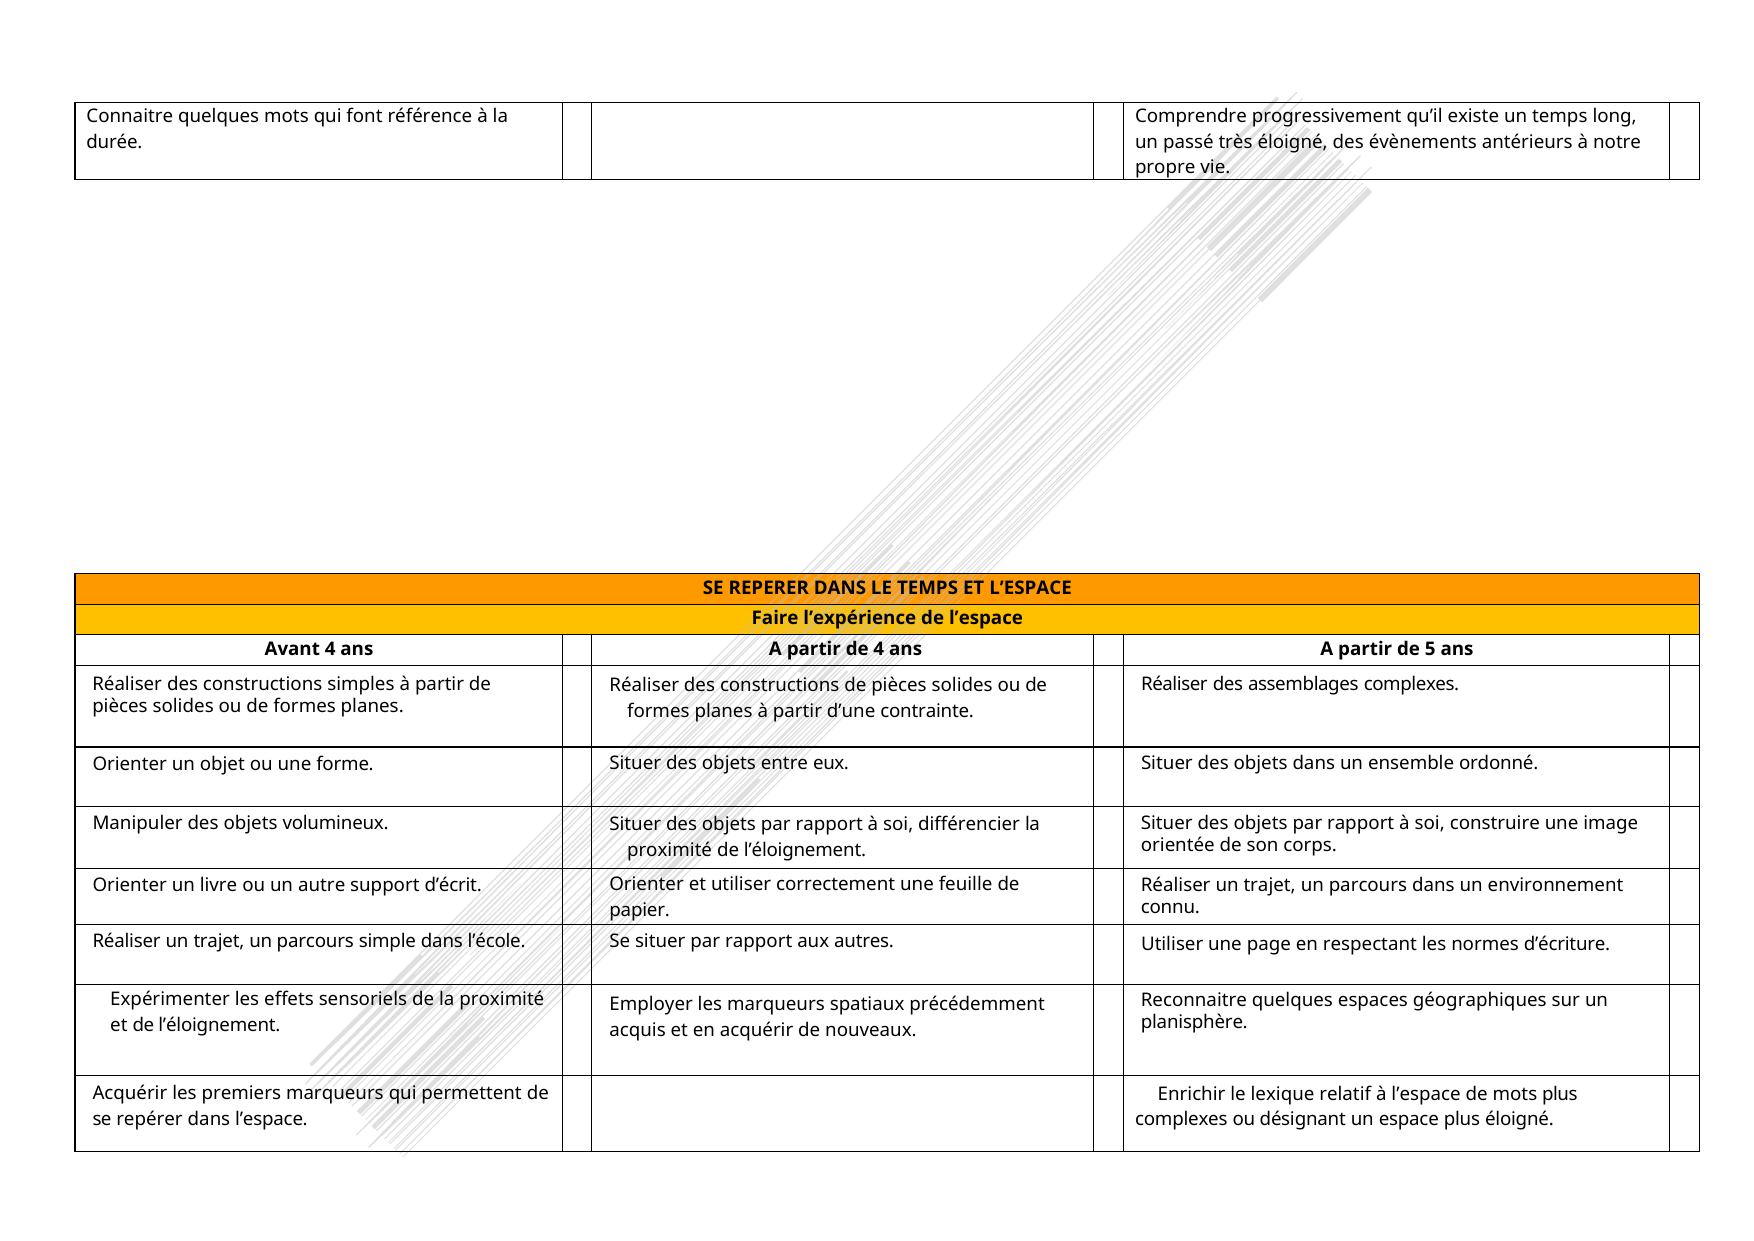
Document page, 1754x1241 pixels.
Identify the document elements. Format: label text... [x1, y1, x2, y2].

table_cell Réaliser un trajet, un parcours dans un environnement connu. [1124, 869, 1669, 924]
table_cell Connaitre quelques mots qui font référence à la durée. [76, 103, 562, 179]
table_cell [563, 103, 591, 179]
table_cell Faire l’expérience de l’espace [76, 605, 767, 634]
table_cell [1094, 869, 1123, 924]
table_cell [1094, 807, 1123, 868]
table_cell Situer des objets entre eux. [594, 766, 636, 806]
table_cell [563, 809, 591, 842]
table_cell Situer des objets par rapport à soi, différencier la proximité de l’éloignement. [603, 828, 645, 868]
table_cell Orienter un livre ou un autre support d’écrit. [76, 869, 503, 924]
table_cell Situer des objets entre eux. [756, 748, 1093, 806]
table_cell [592, 1076, 1093, 1151]
table_cell Réaliser des constructions de pièces solides ou de formes planes à partir d’une contrainte. [592, 666, 706, 746]
table_cell [563, 880, 591, 912]
table_cell Situer des objets entre eux. [592, 748, 624, 780]
table_cell Acquérir les premiers marqueurs qui permettent de se repérer dans l’espace. [397, 1095, 453, 1151]
table_cell [1670, 925, 1699, 983]
table_cell Faire l’expérience de l’espace [928, 605, 1699, 634]
table_cell [576, 909, 591, 924]
table_cell Réaliser des constructions simples à partir de pièces solides ou de formes planes. [76, 666, 562, 746]
table_cell Employer les marqueurs spatiaux précédemment acquis et en acquérir de nouveaux. [592, 985, 1093, 1075]
table_cell [1094, 635, 1123, 664]
table_cell [1670, 748, 1699, 806]
table_cell Expérimenter les effets sensoriels de la proximité et de l’éloignement. [487, 1000, 562, 1075]
table_cell Réaliser un trajet, un parcours simple dans l’école. [517, 938, 562, 983]
table_cell Situer des objets dans un ensemble ordonné. [1124, 748, 1669, 806]
table_cell A partir de 4 ans [861, 635, 886, 654]
table_cell A partir de 4 ans [898, 635, 1093, 664]
table_cell [563, 869, 591, 903]
table_cell Situer des objets entre eux. [654, 748, 718, 806]
table_cell [1670, 985, 1699, 1075]
table_cell A partir de 5 ans [1124, 635, 1669, 664]
table_cell Utiliser une page en respectant les normes d’écriture. [1124, 925, 1669, 983]
table_cell A partir de 4 ans [723, 635, 756, 664]
table_cell Avant 4 ans [76, 635, 562, 664]
table_cell Orienter et utiliser correctement une feuille de papier. [638, 869, 1093, 924]
table_cell [563, 985, 591, 1075]
table_cell Réaliser des constructions de pièces solides ou de formes planes à partir d’une contrainte. [653, 666, 739, 746]
table_cell Expérimenter les effets sensoriels de la proximité et de l’éloignement. [317, 999, 395, 1075]
table_cell [1670, 869, 1699, 924]
table_cell Réaliser des constructions de pièces solides ou de formes planes à partir d’une contrainte. [816, 666, 1093, 746]
table_cell Orienter un objet ou une forme. [76, 748, 562, 806]
table_cell [1670, 666, 1699, 746]
table_cell [563, 925, 580, 942]
table_cell Situer des objets entre eux. [682, 762, 726, 806]
table_cell Réaliser un trajet, un parcours simple dans l’école. [438, 945, 481, 983]
table_cell [1094, 666, 1123, 746]
table_cell [1670, 807, 1699, 868]
table_cell [563, 807, 584, 828]
table_cell [1670, 635, 1699, 664]
table_cell [1094, 103, 1123, 179]
table_cell Situer des objets entre eux. [631, 763, 674, 806]
table_cell Expérimenter les effets sensoriels de la proximité et de l’éloignement. [346, 985, 443, 1075]
table_cell Comprendre progressivement qu’il existe un temps long, un passé très éloigné, des évènements antérieurs à notre propre vie. [1243, 103, 1669, 179]
table_cell [569, 846, 591, 868]
table_cell Situer des objets entre eux. [592, 761, 626, 799]
table_cell Expérimenter les effets sensoriels de la proximité et de l’éloignement. [385, 999, 461, 1075]
table_cell [579, 971, 591, 983]
table_cell Acquérir les premiers marqueurs qui permettent de se repérer dans l’espace. [411, 1076, 562, 1151]
table_cell Réaliser un trajet, un parcours simple dans l’école. [76, 925, 447, 983]
table_cell [1094, 925, 1123, 983]
table_cell [1670, 103, 1699, 179]
table_cell Comprendre progressivement qu’il existe un temps long, un passé très éloigné, des évènements antérieurs à notre propre vie. [1124, 103, 1269, 179]
table_cell [563, 666, 591, 746]
table_header SE REPERER DANS LE TEMPS ET L’ESPACE [958, 574, 1699, 604]
table_cell Situer des objets entre eux. [694, 768, 736, 806]
table_cell A partir de 4 ans [735, 635, 770, 664]
table_cell Expérimenter les effets sensoriels de la proximité et de l’éloignement. [329, 1005, 401, 1075]
table_cell Situer des objets par rapport à soi, différencier la proximité de l’éloignement. [694, 807, 1093, 868]
table_cell Réaliser un trajet, un parcours simple dans l’école. [477, 925, 541, 983]
table_cell [1094, 1076, 1123, 1151]
table_cell Situer des objets par rapport à soi, différencier la proximité de l’éloignement. [641, 807, 685, 851]
table_cell Orienter un livre ou un autre support d’écrit. [477, 869, 536, 924]
table_cell Acquérir les premiers marqueurs qui permettent de se repérer dans l’espace. [76, 1076, 445, 1151]
table_cell Situer des objets par rapport à soi, différencier la proximité de l’éloignement. [592, 827, 636, 868]
table_cell [564, 897, 591, 924]
table_cell A partir de 4 ans [592, 635, 737, 664]
table_cell Situer des objets entre eux. [708, 764, 750, 806]
table_cell [1670, 1076, 1699, 1151]
table_cell [592, 103, 1093, 179]
table_header SE REPERER DANS LE TEMPS ET L’ESPACE [76, 574, 798, 604]
table_cell [1094, 748, 1123, 806]
table_cell Situer des objets entre eux. [665, 768, 706, 806]
table_cell Réaliser un trajet, un parcours simple dans l’école. [454, 942, 496, 983]
table_cell [563, 869, 573, 879]
table_cell Orienter un livre ou un autre support d’écrit. [513, 875, 562, 924]
table_cell Expérimenter les effets sensoriels de la proximité et de l’éloignement. [76, 985, 387, 1075]
table_cell Réaliser un trajet, un parcours simple dans l’école. [488, 925, 550, 983]
table_cell [563, 1076, 591, 1151]
table_cell Réaliser des assemblages complexes. [1124, 666, 1669, 746]
table_cell Reconnaitre quelques espaces géographiques sur un planisphère. [1124, 985, 1669, 1075]
table_cell Manipuler des objets volumineux. [76, 807, 562, 868]
table_cell Enrichir le lexique relatif à l’espace de mots plus complexes ou désignant un espace plus éloigné. [1124, 1076, 1669, 1151]
table_cell [581, 796, 591, 806]
table_cell Se situer par rapport aux autres. [592, 925, 1093, 983]
table_cell [563, 748, 591, 806]
table_cell Situer des objets par rapport à soi, construire une image orientée de son corps. [1124, 807, 1669, 868]
table_cell [563, 635, 591, 664]
table_cell [1094, 985, 1123, 1075]
